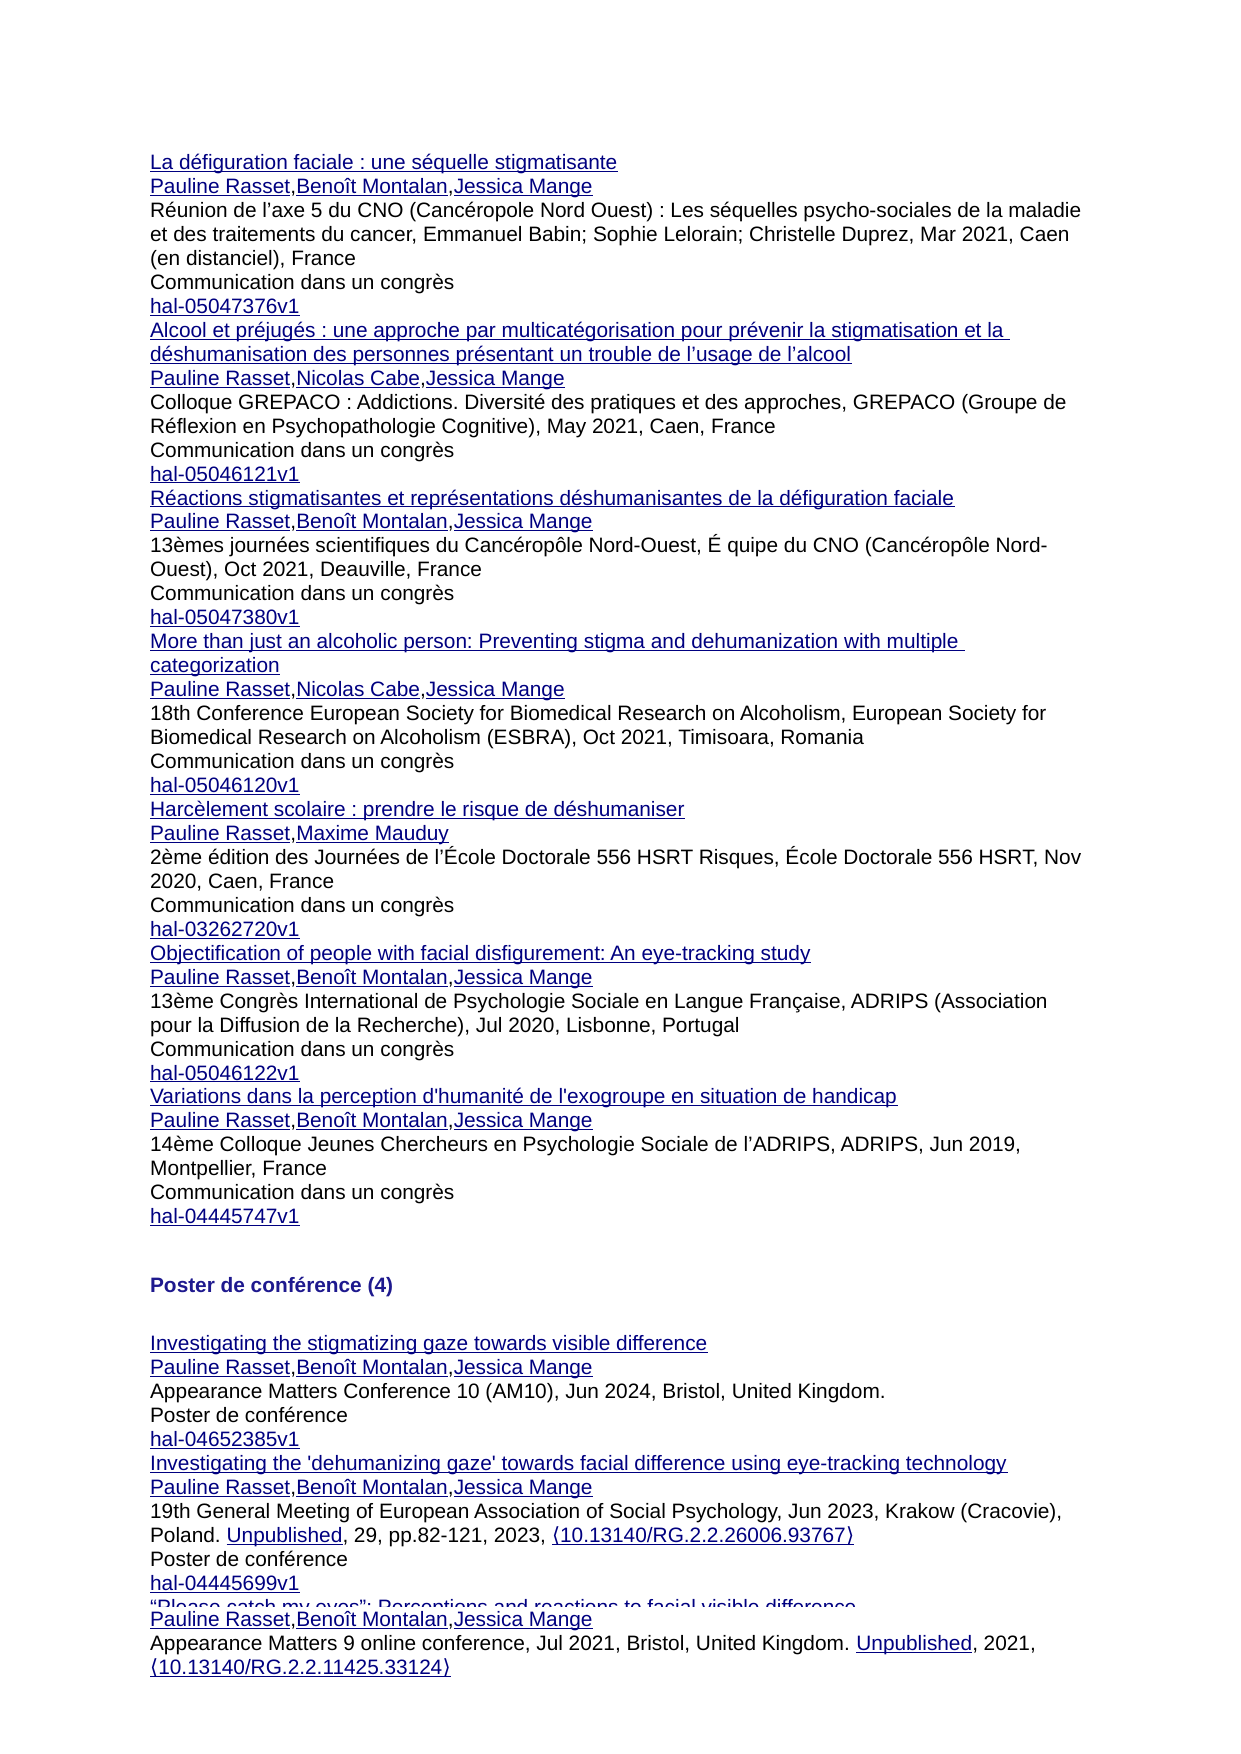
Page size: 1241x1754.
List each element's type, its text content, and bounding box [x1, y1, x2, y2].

table_cell Objectification of people with facial disfigurement: An eye-tracking study Pauline Rasset,Benoît Montalan,Jessica Mange 13ème Congrès International de Psychologie Sociale en Langue Française, ADRIPS (Association pour la Diffusion de la Recherche), Jul 2020, Lisbonne, Portugal Communication dans un congrès hal-05046122v1 [150, 941, 1090, 1084]
table_cell “Please catch my eyes”: Perceptions and reactions to facial visible difference Pauline Rasset,Benoît Montalan,Jessica Mange Appearance Matters 9 online conference, Jul 2021, Bristol, United Kingdom. Unpublished, 2021, ⟨10.13140/RG.2.2.11425.33124⟩ [150, 1595, 1090, 1679]
table_cell Alcool et préjugés : une approche par multicatégorisation pour prévenir la stigmatisation et la déshumanisation des personnes présentant un trouble de l’usage de l’alcool Pauline Rasset,Nicolas Cabe,Jessica Mange Colloque GREPACO : Addictions. Diversité des pratiques et des approches, GREPACO (Groupe de Réflexion en Psychopathologie Cognitive), May 2021, Caen, France Communication dans un congrès hal-05046121v1 [150, 318, 1090, 485]
table_cell Variations dans la perception d'humanité de l'exogroupe en situation de handicap Pauline Rasset,Benoît Montalan,Jessica Mange 14ème Colloque Jeunes Chercheurs en Psychologie Sociale de l’ADRIPS, ADRIPS, Jun 2019, Montpellier, France Communication dans un congrès hal-04445747v1 [150, 1084, 1090, 1228]
subtitle Poster de conférence (4) [150, 1273, 1090, 1297]
table_cell Réactions stigmatisantes et représentations déshumanisantes de la défiguration faciale Pauline Rasset,Benoît Montalan,Jessica Mange 13èmes journées scientifiques du Cancéropôle Nord-Ouest, É quipe du CNO (Cancéropôle Nord-Ouest), Oct 2021, Deauville, France Communication dans un congrès hal-05047380v1 [150, 485, 1090, 629]
table_header Investigating the stigmatizing gaze towards visible difference Pauline Rasset,Benoît Montalan,Jessica Mange Appearance Matters Conference 10 (AM10), Jun 2024, Bristol, United Kingdom. Poster de conférence hal-04652385v1 [150, 1331, 1090, 1451]
table_cell Harcèlement scolaire : prendre le risque de déshumaniser Pauline Rasset,Maxime Mauduy 2ème édition des Journées de l’École Doctorale 556 HSRT Risques, École Doctorale 556 HSRT, Nov 2020, Caen, France Communication dans un congrès hal-03262720v1 [150, 797, 1090, 941]
table_cell Investigating the 'dehumanizing gaze' towards facial difference using eye-tracking technology Pauline Rasset,Benoît Montalan,Jessica Mange 19th General Meeting of European Association of Social Psychology, Jun 2023, Krakow (Cracovie), Poland. Unpublished, 29, pp.82-121, 2023, ⟨10.13140/RG.2.2.26006.93767⟩ Poster de conférence hal-04445699v1 [150, 1451, 1090, 1595]
table_cell More than just an alcoholic person: Preventing stigma and dehumanization with multiple categorization Pauline Rasset,Nicolas Cabe,Jessica Mange 18th Conference European Society for Biomedical Research on Alcoholism, European Society for Biomedical Research on Alcoholism (ESBRA), Oct 2021, Timisoara, Romania Communication dans un congrès hal-05046120v1 [150, 629, 1090, 797]
table_cell La défiguration faciale : une séquelle stigmatisante Pauline Rasset,Benoît Montalan,Jessica Mange Réunion de l’axe 5 du CNO (Cancéropole Nord Ouest) : Les séquelles psycho-sociales de la maladie et des traitements du cancer, Emmanuel Babin; Sophie Lelorain; Christelle Duprez, Mar 2021, Caen (en distanciel), France Communication dans un congrès hal-05047376v1 [150, 150, 1090, 318]
